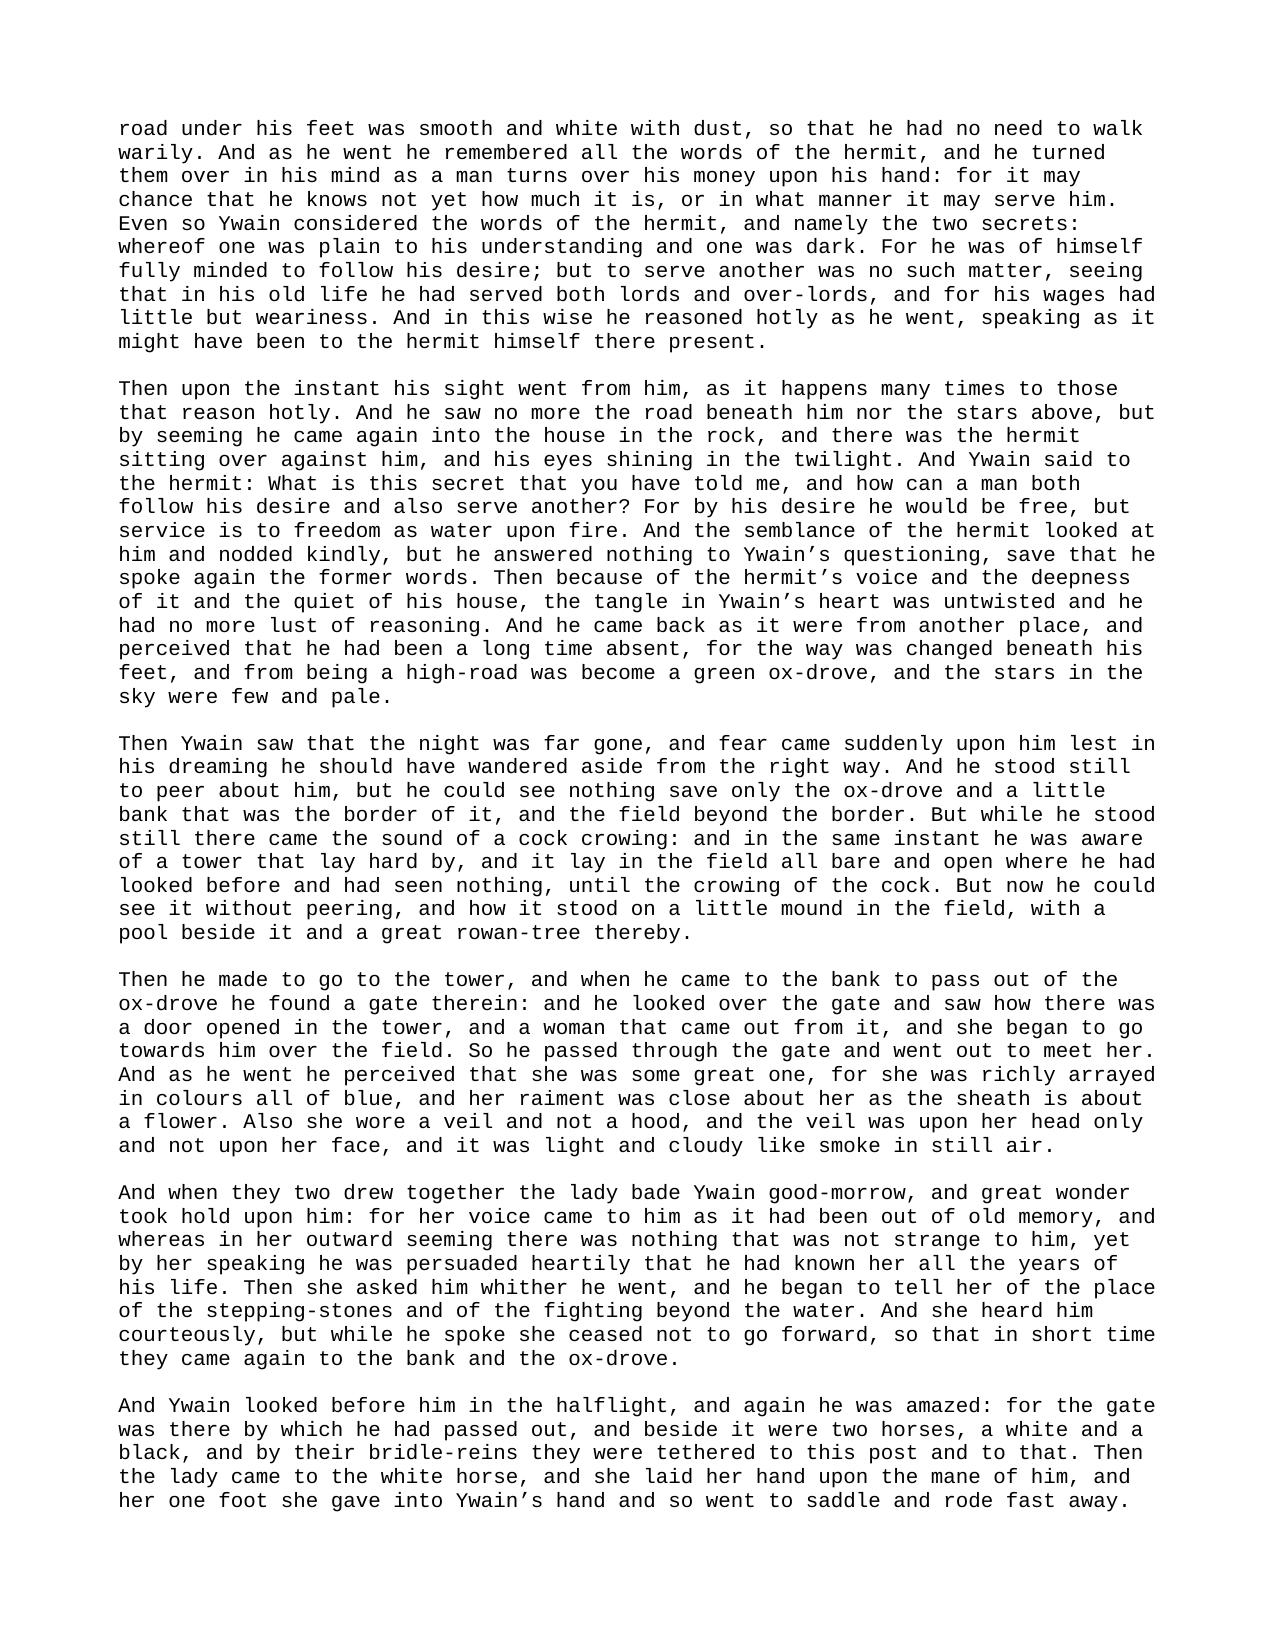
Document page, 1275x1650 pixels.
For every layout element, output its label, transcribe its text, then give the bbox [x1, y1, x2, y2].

text road under his feet was smooth and white with dust, so that he had no need to walk warily. And as he went he remembered all the words of the hermit, and he turned them over in his mind as a man turns over his money upon his hand: for it may chance that he knows not yet how much it is, or in what manner it may serve him. Even so Ywain considered the words of the hermit, and namely the two secrets: whereof one was plain to his understanding and one was dark. For he was of himself fully minded to follow his desire; but to serve another was no such matter, seeing that in his old life he had served both lords and over-lords, and for his wages had little but weariness. And in this wise he reasoned hotly as he went, speaking as it might have been to the hermit himself there present. [118, 118, 1157, 354]
text Then he made to go to the tower, and when he came to the bank to pass out of the ox-drove he found a gate therein: and he looked over the gate and saw how there was a door opened in the tower, and a woman that came out from it, and she began to go towards him over the field. So he passed through the gate and went out to meet her. And as he went he perceived that she was some great one, for she was richly arrayed in colours all of blue, and her raiment was close about her as the sheath is about a flower. Also she wore a veil and not a hood, and the veil was upon her head only and not upon her face, and it was light and cloudy like smoke in still air. [118, 969, 1157, 1158]
text Then Ywain saw that the night was far gone, and fear came suddenly upon him lest in his dreaming he should have wandered aside from the right way. And he stood still to peer about him, but he could see nothing save only the ox-drove and a little bank that was the border of it, and the field beyond the border. But while he stood still there came the sound of a cock crowing: and in the same instant he was aware of a tower that lay hard by, and it lay in the field all bare and open where he had looked before and had seen nothing, until the crowing of the cock. But now he could see it without peering, and how it stood on a little mound in the field, with a pool beside it and a great rowan-tree thereby. [118, 733, 1157, 946]
text And Ywain looked before him in the halflight, and again he was amazed: for the gate was there by which he had passed out, and beside it were two horses, a white and a black, and by their bridle-reins they were tethered to this post and to that. Then the lady came to the white horse, and she laid her hand upon the mane of him, and her one foot she gave into Ywain’s hand and so went to saddle and rode fast away. [118, 1395, 1157, 1513]
text Then upon the instant his sight went from him, as it happens many times to those that reason hotly. And he saw no more the road beneath him nor the stars above, but by seeming he came again into the house in the rock, and there was the hermit sitting over against him, and his eyes shining in the twilight. And Ywain said to the hermit: What is this secret that you have told me, and how can a man both follow his desire and also serve another? For by his desire he would be free, but service is to freedom as water upon fire. And the semblance of the hermit looked at him and nodded kindly, but he answered nothing to Ywain’s questioning, save that he spoke again the former words. Then because of the hermit’s voice and the deepness of it and the quiet of his house, the tangle in Ywain’s heart was untwisted and he had no more lust of reasoning. And he came back as it were from another place, and perceived that he had been a long time absent, for the way was changed beneath his feet, and from being a high-road was become a green ox-drove, and the stars in the sky were few and pale. [118, 378, 1157, 709]
text And when they two drew together the lady bade Ywain good-morrow, and great wonder took hold upon him: for her voice came to him as it had been out of old memory, and whereas in her outward seeming there was nothing that was not strange to him, yet by her speaking he was persuaded heartily that he had known her all the years of his life. Then she asked him whither he went, and he began to tell her of the place of the stepping-stones and of the fighting beyond the water. And she heard him courteously, but while he spoke she ceased not to go forward, so that in short time they came again to the bank and the ox-drove. [118, 1182, 1157, 1371]
